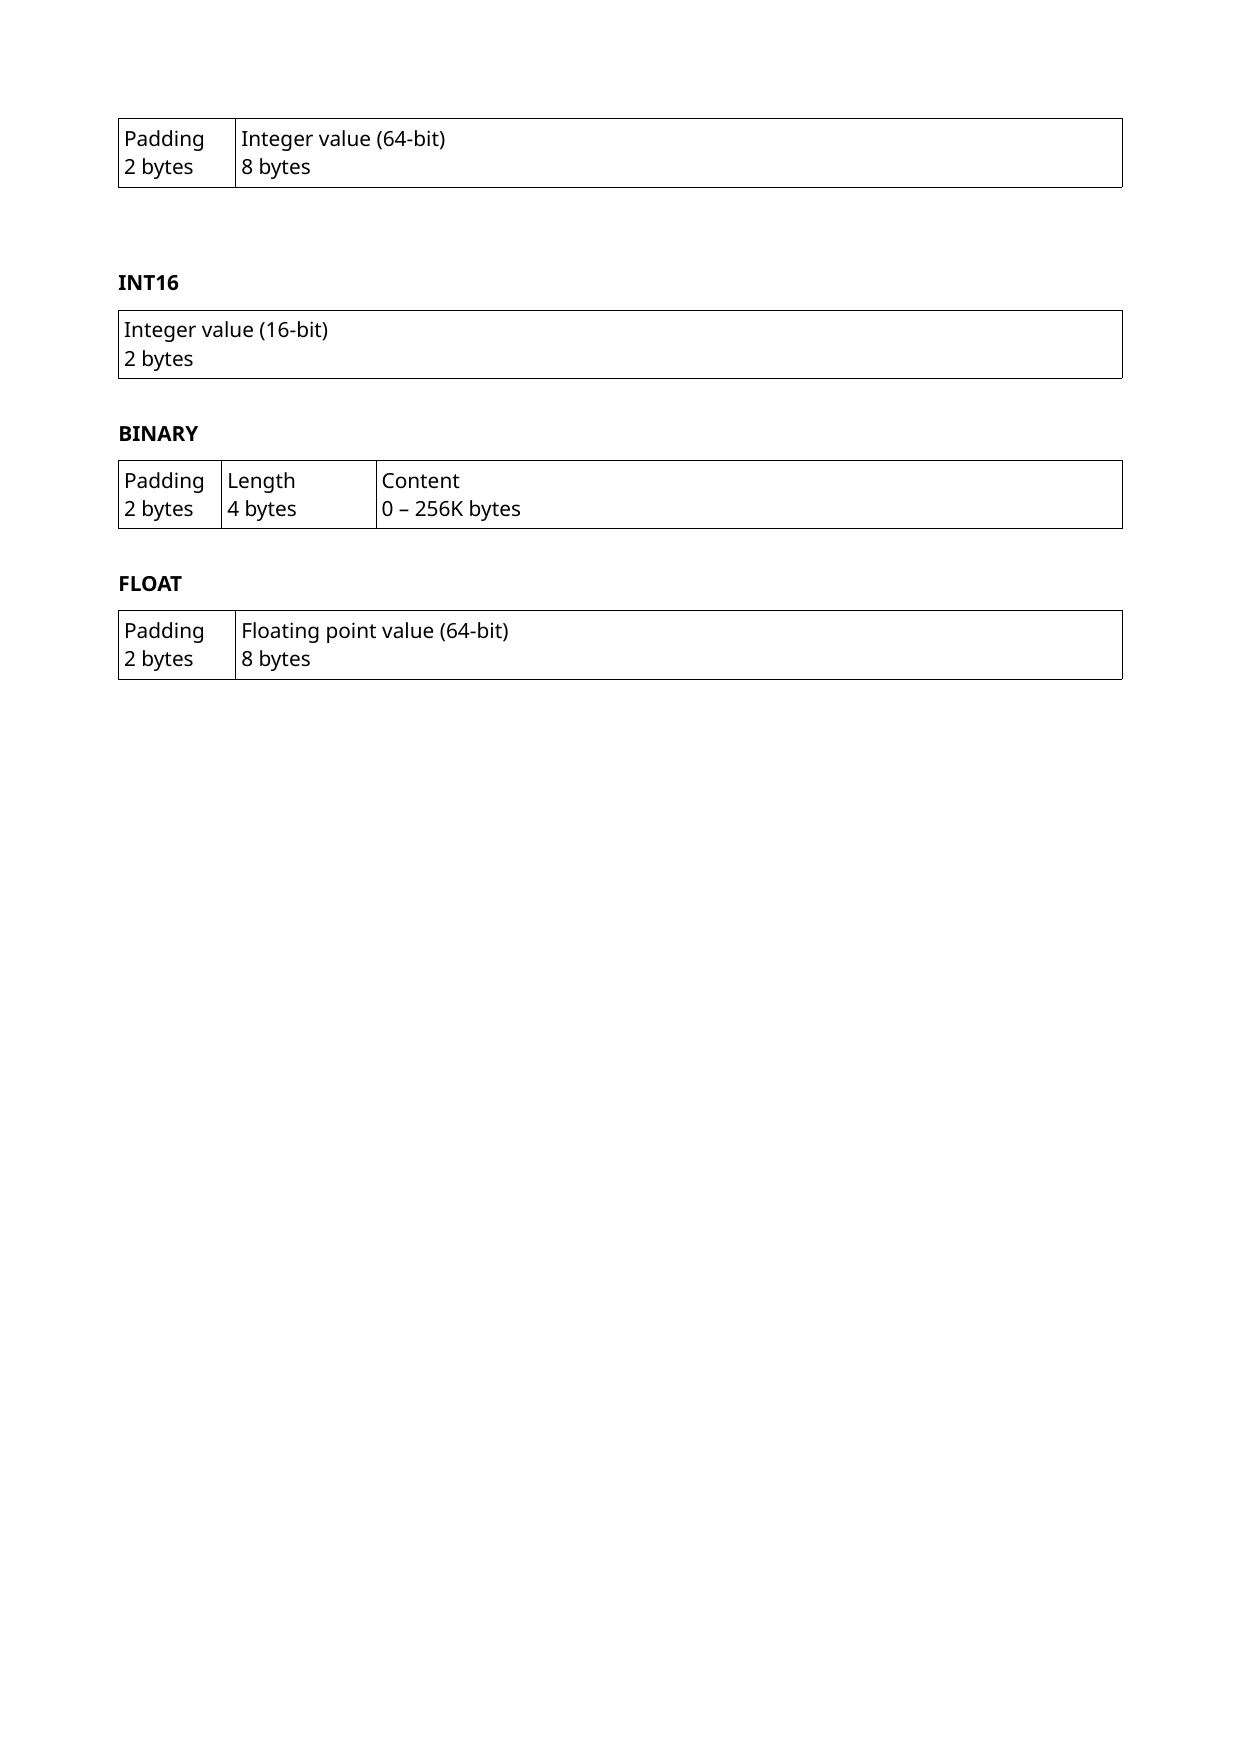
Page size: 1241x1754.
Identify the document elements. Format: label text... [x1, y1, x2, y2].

table_header Content 0 – 256K bytes [377, 461, 1122, 528]
table_header Padding 2 bytes [119, 611, 235, 679]
text INT16 [118, 268, 1122, 297]
table_header Integer value (64-bit) 8 bytes [236, 119, 1122, 187]
table_header Floating point value (64-bit) 8 bytes [236, 611, 1122, 679]
table_header Integer value (16-bit) 2 bytes [119, 311, 1122, 378]
table_header Length 4 bytes [222, 461, 376, 528]
table_header Padding 2 bytes [119, 461, 221, 528]
table_header Padding 2 bytes [119, 119, 235, 187]
text BINARY [118, 419, 1122, 447]
text FLOAT [118, 569, 1122, 598]
